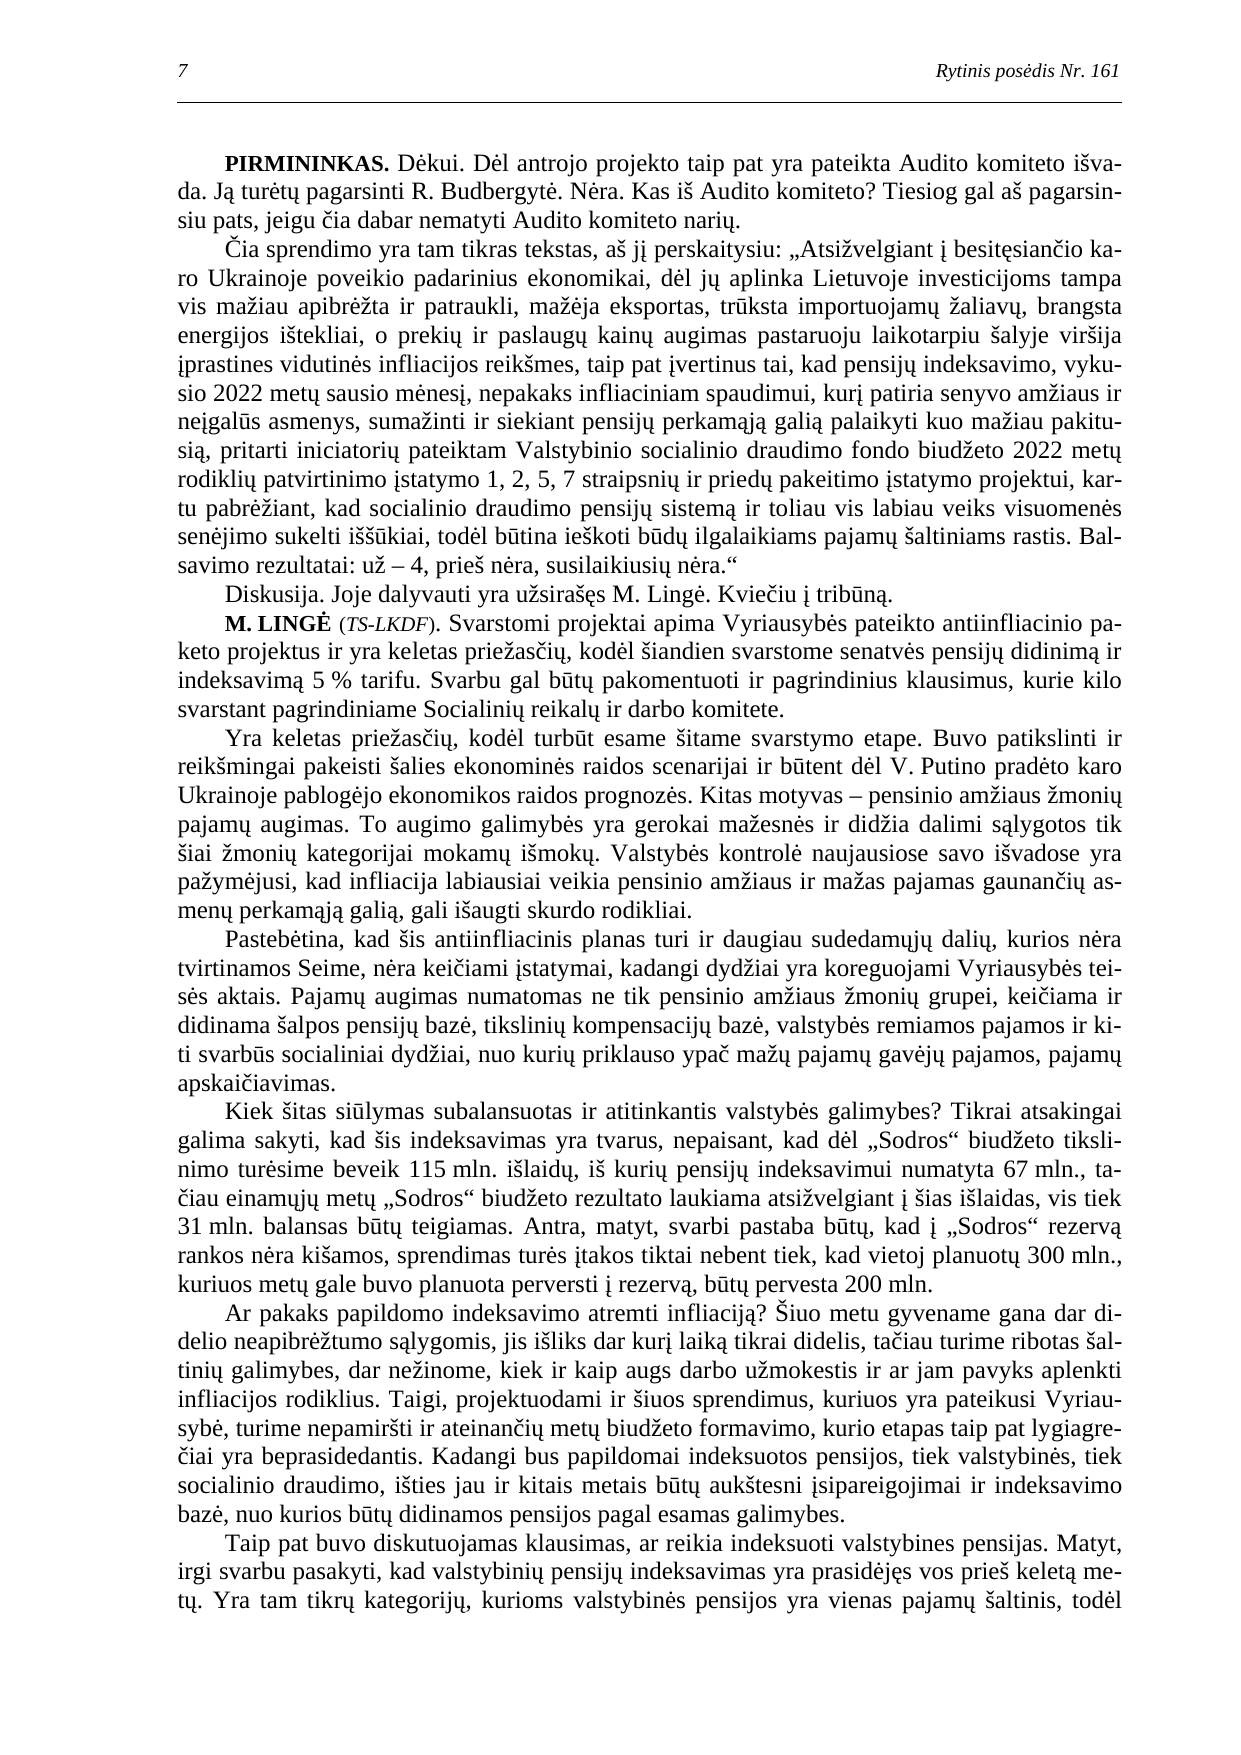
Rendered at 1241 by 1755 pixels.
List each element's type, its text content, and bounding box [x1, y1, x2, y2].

text Yra ke­le­tas prie­žas­čių, ko­dėl tur­būt esa­me ši­ta­me svars­ty­mo eta­pe. Bu­vo pa­tiks­lin­ti ir reikš­min­gai pa­keis­ti ša­lies eko­no­mi­nės rai­dos sce­na­ri­jai ir bū­tent dėl V. Pu­ti­no pra­dė­to ka­ro Uk­rai­no­je pa­blo­gė­jo eko­no­mi­kos rai­dos prog­no­zės. Ki­tas mo­ty­vas – pen­si­nio am­žiaus žmo­nių pa­ja­mų au­gi­mas. To au­gi­mo ga­li­my­bės yra ge­ro­kai ma­žes­nės ir di­džia da­li­mi są­ly­go­tos tik šiai žmo­nių ka­te­go­ri­jai mo­ka­mų iš­mo­kų. Vals­ty­bės kon­tro­lė nau­jau­sio­se sa­vo iš­va­do­se yra pa­žy­mė­ju­si, kad in­flia­ci­ja la­biau­siai vei­kia pen­si­nio am­žiaus ir ma­žas pa­ja­mas gau­nan­čių as­me­nų per­ka­mą­ją ga­lią, ga­li iš­aug­ti skur­do ro­dik­liai. [177, 723, 1122, 924]
text Kiek ši­tas siū­ly­mas su­ba­lan­suo­tas ir ati­tin­kan­tis vals­ty­bės ga­li­my­bes? Tik­rai at­sa­kin­gai ga­li­ma sa­ky­ti, kad šis in­dek­sa­vi­mas yra tva­rus, ne­pai­sant, kad dėl „Sod­ros“ biu­dže­to tiks­li­nimo tu­rė­si­me be­veik 115 mln. iš­lai­dų, iš ku­rių pen­si­jų in­dek­sa­vi­mui nu­ma­ty­ta 67 mln., ta­čiau ei­na­mų­jų me­tų „Sod­ros“ biu­dže­to re­zul­ta­to lau­kia­ma at­si­žvel­giant į šias iš­lai­das, vis tiek 31 mln. ba­lan­sas bū­tų tei­gia­mas. An­tra, ma­tyt, svar­bi pa­sta­ba bū­tų, kad į „Sod­ros“ re­zer­vą ran­kos nė­ra ki­ša­mos, spren­di­mas tu­rės įta­kos tik­tai ne­bent tiek, kad vie­toj pla­nuo­tų 300 mln., ku­riuos me­tų ga­le bu­vo pla­nuo­ta per­vers­ti į re­zer­vą, bū­tų per­ves­ta 200 mln. [177, 1096, 1122, 1298]
text M. LINGĖ (TS-LKDF). Svars­to­mi pro­jek­tai ap­ima Vy­riau­sy­bės pa­teik­to an­ti­in­flia­ci­nio pa­ke­to pro­jek­tus ir yra ke­le­tas prie­žas­čių, ko­dėl šian­dien svars­to­me se­nat­vės pen­si­jų di­di­ni­mą ir in­dek­sa­vi­mą 5 % ta­ri­fu. Svar­bu gal bū­tų pa­ko­men­tuo­ti ir pa­grin­di­nius klau­si­mus, ku­rie ki­lo svars­tant pa­grin­di­nia­me So­cia­li­nių rei­ka­lų ir dar­bo ko­mi­te­te. [177, 608, 1122, 723]
text Ar pa­kaks pa­pil­do­mo in­dek­sa­vi­mo at­rem­ti in­flia­ci­ją? Šiuo me­tu gy­ve­na­me ga­na dar di­de­lio ne­apib­rėž­tu­mo są­ly­go­mis, jis iš­liks dar ku­rį lai­ką tik­rai di­de­lis, ta­čiau tu­ri­me ri­bo­tas šal­ti­nių ga­li­my­bes, dar ne­ži­no­me, kiek ir kaip augs dar­bo už­mo­kes­tis ir ar jam pa­vyks ap­lenk­ti in­flia­ci­jos ro­dik­lius. Tai­gi, pro­jek­tuo­da­mi ir šiuos spren­di­mus, ku­riuos yra pa­tei­ku­si Vy­riau­sy­bė, tu­ri­me ne­pa­mirš­ti ir at­ei­nan­čių me­tų biu­dže­to for­ma­vi­mo, ku­rio eta­pas taip pat ly­gia­gre­čiai yra be­pra­si­de­dan­tis. Ka­dan­gi bus pa­pil­do­mai in­dek­suo­tos pen­si­jos, tiek vals­ty­bi­nės, tiek so­cia­li­nio drau­di­mo, iš­ties jau ir ki­tais me­tais bū­tų aukš­tes­ni įsi­pa­rei­go­ji­mai ir in­dek­sa­vi­mo ba­zė, nuo ku­rios bū­tų di­di­na­mos pen­si­jos pa­gal esa­mas ga­li­my­bes. [177, 1298, 1122, 1528]
text Čia spren­di­mo yra tam tik­ras teks­tas, aš jį per­skai­ty­siu: „At­si­žvel­giant į be­si­tę­sian­čio ka­ro Uk­rai­no­je po­vei­kio pa­da­ri­nius eko­no­mi­kai, dėl jų ap­lin­ka Lie­tu­vo­je in­ves­ti­ci­joms tam­pa vis ma­žiau api­brėž­ta ir pa­trauk­li, ma­žė­ja eks­por­tas, trūks­ta im­por­tuo­ja­mų ža­lia­vų, brangs­ta ener­gi­jos iš­tek­liai, o pre­kių ir pa­slau­gų kai­nų au­gi­mas pas­ta­ruo­ju lai­ko­tar­piu ša­ly­je vir­ši­ja įpras­ti­nes vi­du­ti­nės in­flia­ci­jos reikš­mes, taip pat įver­ti­nus tai, kad pen­si­jų in­dek­sa­vi­mo, vy­ku­sio 2022 me­tų sau­sio mė­ne­sį, ne­pa­kaks in­flia­ci­niam spau­di­mui, ku­rį pa­ti­ria se­ny­vo am­žiaus ir ne­įga­lūs as­me­nys, su­ma­žin­ti ir sie­kiant pen­si­jų per­ka­mą­ją ga­lią pa­lai­ky­ti kuo ma­žiau pa­ki­tu­sią, pri­tar­ti ini­cia­to­rių pa­teik­tam Vals­ty­bi­nio so­cia­li­nio drau­di­mo fon­do biu­dže­to 2022 me­tų ro­dik­lių pa­tvir­ti­ni­mo įsta­ty­mo 1, 2, 5, 7 straips­nių ir prie­dų pa­kei­ti­mo įsta­ty­mo pro­jek­tui, kar­tu pa­brė­žiant, kad so­cia­li­nio drau­di­mo pen­si­jų sis­te­mą ir to­liau vis la­biau veiks vi­suo­me­nės se­nė­ji­mo su­kel­ti iš­šū­kiai, to­dėl bū­ti­na ieš­ko­ti bū­dų il­ga­lai­kiams pa­ja­mų šal­ti­niams ras­tis. Bal­sa­vi­mo re­zul­ta­tai: už – 4, prieš nė­ra, su­si­lai­kiu­sių nė­ra.“ [177, 234, 1122, 579]
text Pa­ste­bė­ti­na, kad šis an­ti­in­flia­ci­nis pla­nas tu­ri ir dau­giau su­de­da­mų­jų da­lių, ku­rios nė­ra tvir­ti­na­mos Sei­me, nė­ra kei­čia­mi įsta­ty­mai, ka­dan­gi dy­džiai yra ko­re­guo­ja­mi Vy­riau­sy­bės tei­sės ak­tais. Pa­ja­mų au­gi­mas nu­ma­to­mas ne tik pen­si­nio am­žiaus žmo­nių gru­pei, kei­čia­ma ir di­di­na­ma šal­pos pen­si­jų ba­zė, tiks­li­nių kom­pen­sa­ci­jų ba­zė, vals­ty­bės re­mia­mos pa­ja­mos ir ki­ti svar­būs so­cia­li­niai dy­džiai, nuo ku­rių pri­klau­so ypač ma­žų pa­ja­mų ga­vė­jų pa­ja­mos, pa­ja­mų ap­skai­čia­vi­mas. [177, 924, 1122, 1096]
text Dis­ku­si­ja. Jo­je da­ly­vau­ti yra už­si­ra­šęs M. Lin­gė. Kvie­čiu į tri­bū­ną. [177, 579, 1122, 608]
text PIRMININKAS. Dė­kui. Dėl ant­ro­jo pro­jek­to taip pat yra pa­teik­ta Au­di­to ko­mi­te­to iš­va­da. Ją tu­rė­tų pa­gar­sin­ti R. Bud­ber­gy­tė. Nė­ra. Kas iš Au­di­to ko­mi­te­to? Tie­siog gal aš pa­gar­sin­siu pats, jei­gu čia da­bar ne­ma­ty­ti Au­di­to ko­mi­te­to na­rių. [177, 148, 1122, 234]
text Taip pat bu­vo dis­ku­tuo­ja­mas klau­si­mas, ar rei­kia in­dek­suo­ti vals­ty­bi­nes pen­si­jas. Ma­tyt, ir­gi svar­bu pa­sa­ky­ti, kad vals­ty­bi­nių pen­si­jų in­dek­sa­vi­mas yra pra­si­dė­jęs vos prieš ke­le­tą me­tų. Yra tam tik­rų ka­te­go­ri­jų, ku­rioms vals­ty­bi­nės pen­si­jos yra vie­nas pa­ja­mų šal­ti­nis, to­dėl [177, 1528, 1122, 1614]
